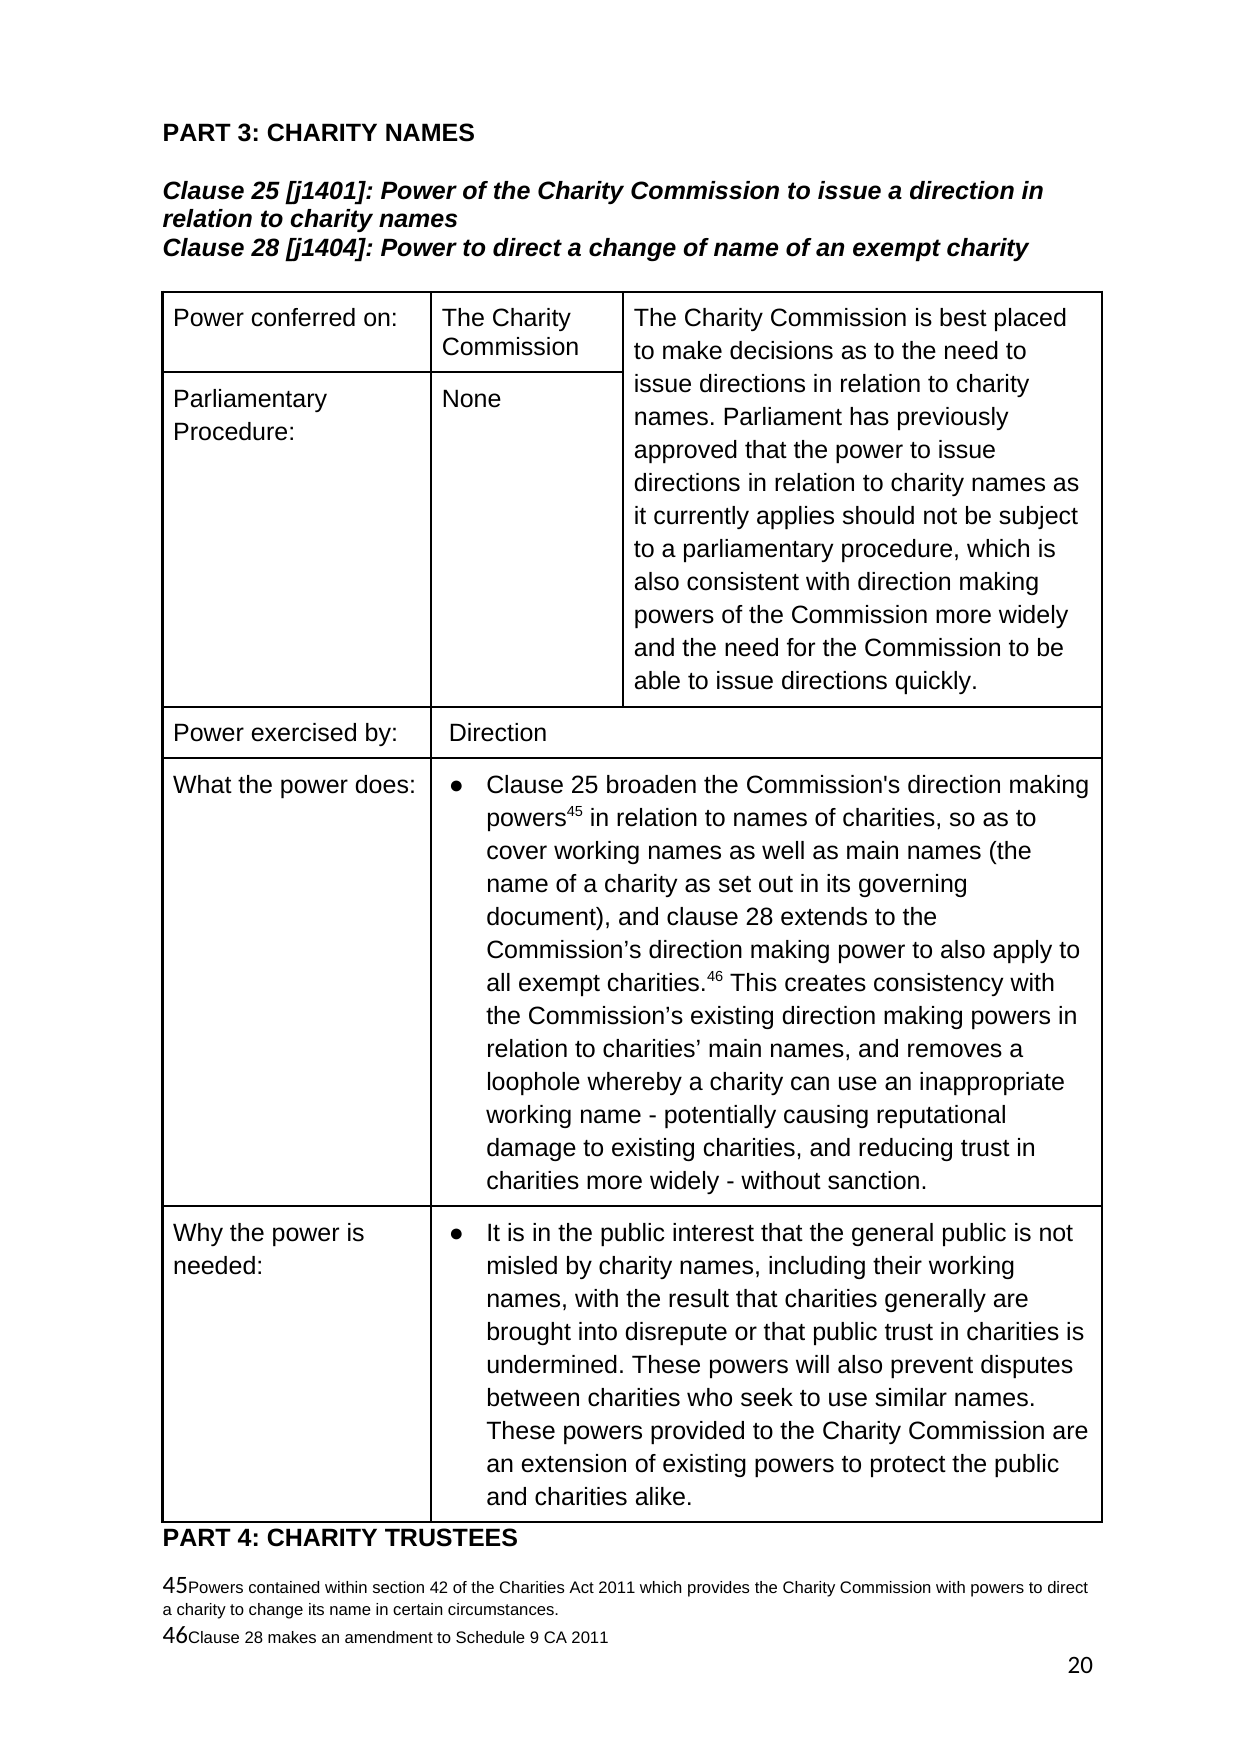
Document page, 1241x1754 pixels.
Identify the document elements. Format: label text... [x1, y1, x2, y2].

table_cell What the power does: [164, 759, 430, 1205]
table_cell Direction [432, 708, 1101, 757]
table_cell It is in the public interest that the general public is not misled by charity names, including their working names, with the result that charities generally are brought into disrepute or that public trust in charities is undermined. These powers will also prevent disputes between charities who seek to use similar names. These powers provided to the Charity Commission are an extension of existing powers to protect the public and charities alike. [432, 1207, 1101, 1521]
table_header The Charity Commission is best placed to make decisions as to the need to issue directions in relation to charity names. Parliament has previously approved that the power to issue directions in relation to charity names as it currently applies should not be subject to a parliamentary procedure, which is also consistent with direction making powers of the Commission more widely and the need for the Commission to be able to issue directions quickly. [624, 293, 1101, 706]
text PART 3: CHARITY NAMES [162, 118, 1093, 147]
table_cell Clause 25 broaden the Commission's direction making powers in relation to names of charities, so as to cover working names as well as main names (the name of a charity as set out in its governing document), and clause 28 extends to the Commission’s direction making power to also apply to all exempt charities. This creates consistency with the Commission’s existing direction making powers in relation to charities’ main names, and removes a loophole whereby a charity can use an inappropriate working name - potentially causing reputational damage to existing charities, and reducing trust in charities more widely - without sanction. [432, 759, 1101, 1205]
text Clause 28 [j1404]: Power to direct a change of name of an exempt charity [162, 233, 1093, 291]
table_header The Charity Commission [432, 293, 622, 371]
table_cell Why the power is needed: [164, 1207, 430, 1521]
table_header Power conferred on: [164, 293, 430, 371]
table_cell Power exercised by: [164, 708, 430, 757]
text PART 4: CHARITY TRUSTEES [162, 1523, 1093, 1552]
text Clause 25 [j1401]: Power of the Charity Commission to issue a direction in relation to charity names [162, 176, 1093, 233]
table_cell Parliamentary Procedure: [164, 373, 430, 706]
table_cell None [432, 373, 622, 706]
